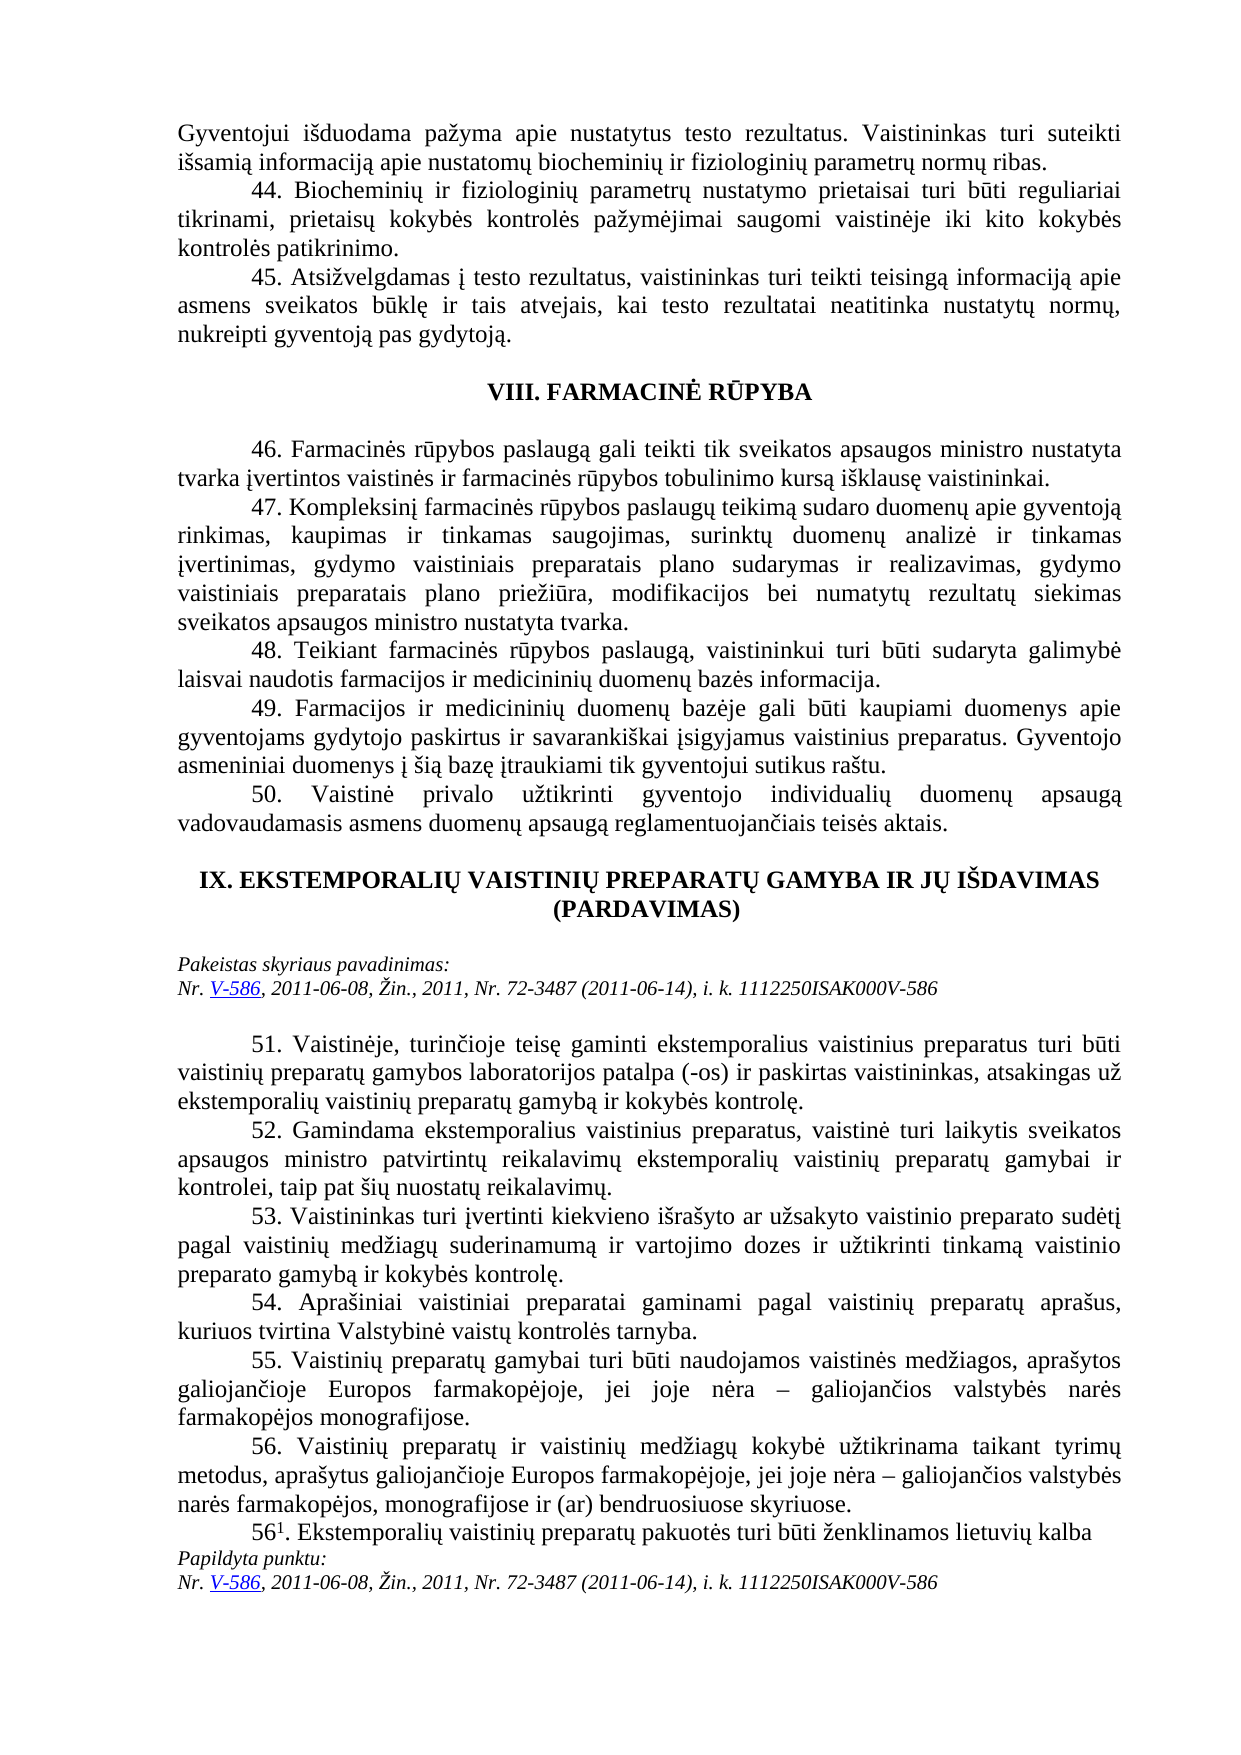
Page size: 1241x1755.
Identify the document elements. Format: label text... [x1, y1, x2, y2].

text Papildyta punktu: [177, 1546, 1122, 1570]
text 48. Teikiant farmacinės rūpybos paslaugą, vaistininkui turi būti sudaryta galimybė laisvai naudotis farmacijos ir medicininių duomenų bazės informacija. [177, 636, 1122, 693]
text 45. Atsižvelgdamas į testo rezultatus, vaistininkas turi teikti teisingą informaciją apie asmens sveikatos būklę ir tais atvejais, kai testo rezultatai neatitinka nustatytų normų, nukreipti gyventoją pas gydytoją. [177, 262, 1122, 348]
text 54. Aprašiniai vaistiniai preparatai gaminami pagal vaistinių preparatų aprašus, kuriuos tvirtina Valstybinė vaistų kontrolės tarnyba. [177, 1287, 1122, 1345]
text 44. Biocheminių ir fiziologinių parametrų nustatymo prietaisai turi būti reguliariai tikrinami, prietaisų kokybės kontrolės pažymėjimai saugomi vaistinėje iki kito kokybės kontrolės patikrinimo. [177, 176, 1122, 262]
text 47. Kompleksinį farmacinės rūpybos paslaugų teikimą sudaro duomenų apie gyventoją rinkimas, kaupimas ir tinkamas saugojimas, surinktų duomenų analizė ir tinkamas įvertinimas, gydymo vaistiniais preparatais plano sudarymas ir realizavimas, gydymo vaistiniais preparatais plano priežiūra, modifikacijos bei numatytų rezultatų siekimas sveikatos apsaugos ministro nustatyta tvarka. [177, 492, 1122, 636]
text 52. Gamindama ekstemporalius vaistinius preparatus, vaistinė turi laikytis sveikatos apsaugos ministro patvirtintų reikalavimų ekstemporalių vaistinių preparatų gamybai ir kontrolei, taip pat šių nuostatų reikalavimų. [177, 1115, 1122, 1201]
text 50. Vaistinė privalo užtikrinti gyventojo individualių duomenų apsaugą vadovaudamasis asmens duomenų apsaugą reglamentuojančiais teisės aktais. [177, 779, 1122, 837]
text Nr. V-586, 2011-06-08, Žin., 2011, Nr. 72-3487 (2011-06-14), i. k. 1112250ISAK000V-586 [177, 1570, 1122, 1594]
text 49. Farmacijos ir medicininių duomenų bazėje gali būti kaupiami duomenys apie gyventojams gydytojo paskirtus ir savarankiškai įsigyjamus vaistinius preparatus. Gyventojo asmeniniai duomenys į šią bazę įtraukiami tik gyventojui sutikus raštu. [177, 693, 1122, 779]
text VIII. FARMACINĖ RŪPYBA [177, 377, 1122, 406]
text 55. Vaistinių preparatų gamybai turi būti naudojamos vaistinės medžiagos, aprašytos galiojančioje Europos farmakopėjoje, jei joje nėra – galiojančios valstybės narės farmakopėjos monografijose. [177, 1345, 1122, 1431]
text 561. Ekstemporalių vaistinių preparatų pakuotės turi būti ženklinamos lietuvių kalba [177, 1517, 1122, 1546]
text 56. Vaistinių preparatų ir vaistinių medžiagų kokybė užtikrinama taikant tyrimų metodus, aprašytus galiojančioje Europos farmakopėjoje, jei joje nėra – galiojančios valstybės narės farmakopėjos, monografijose ir (ar) bendruosiuose skyriuose. [177, 1431, 1122, 1517]
text 53. Vaistininkas turi įvertinti kiekvieno išrašyto ar užsakyto vaistinio preparato sudėtį pagal vaistinių medžiagų suderinamumą ir vartojimo dozes ir užtikrinti tinkamą vaistinio preparato gamybą ir kokybės kontrolę. [177, 1201, 1122, 1287]
text Nr. V-586, 2011-06-08, Žin., 2011, Nr. 72-3487 (2011-06-14), i. k. 1112250ISAK000V-586 [177, 976, 1122, 1000]
text 51. Vaistinėje, turinčioje teisę gaminti ekstemporalius vaistinius preparatus turi būti vaistinių preparatų gamybos laboratorijos patalpa (-os) ir paskirtas vaistininkas, atsakingas už ekstemporalių vaistinių preparatų gamybą ir kokybės kontrolę. [177, 1029, 1122, 1115]
text Gyventojui išduodama pažyma apie nustatytus testo rezultatus. Vaistininkas turi suteikti išsamią informaciją apie nustatomų biocheminių ir fiziologinių parametrų normų ribas. [177, 118, 1122, 176]
text Pakeistas skyriaus pavadinimas: [177, 952, 1122, 976]
text IX. EKSTEMPORALIŲ VAISTINIŲ PREPARATŲ GAMYBA IR JŲ IŠDAVIMAS (PARDAVIMAS) [177, 866, 1122, 923]
text 46. Farmacinės rūpybos paslaugą gali teikti tik sveikatos apsaugos ministro nustatyta tvarka įvertintos vaistinės ir farmacinės rūpybos tobulinimo kursą išklausę vaistininkai. [177, 434, 1122, 492]
